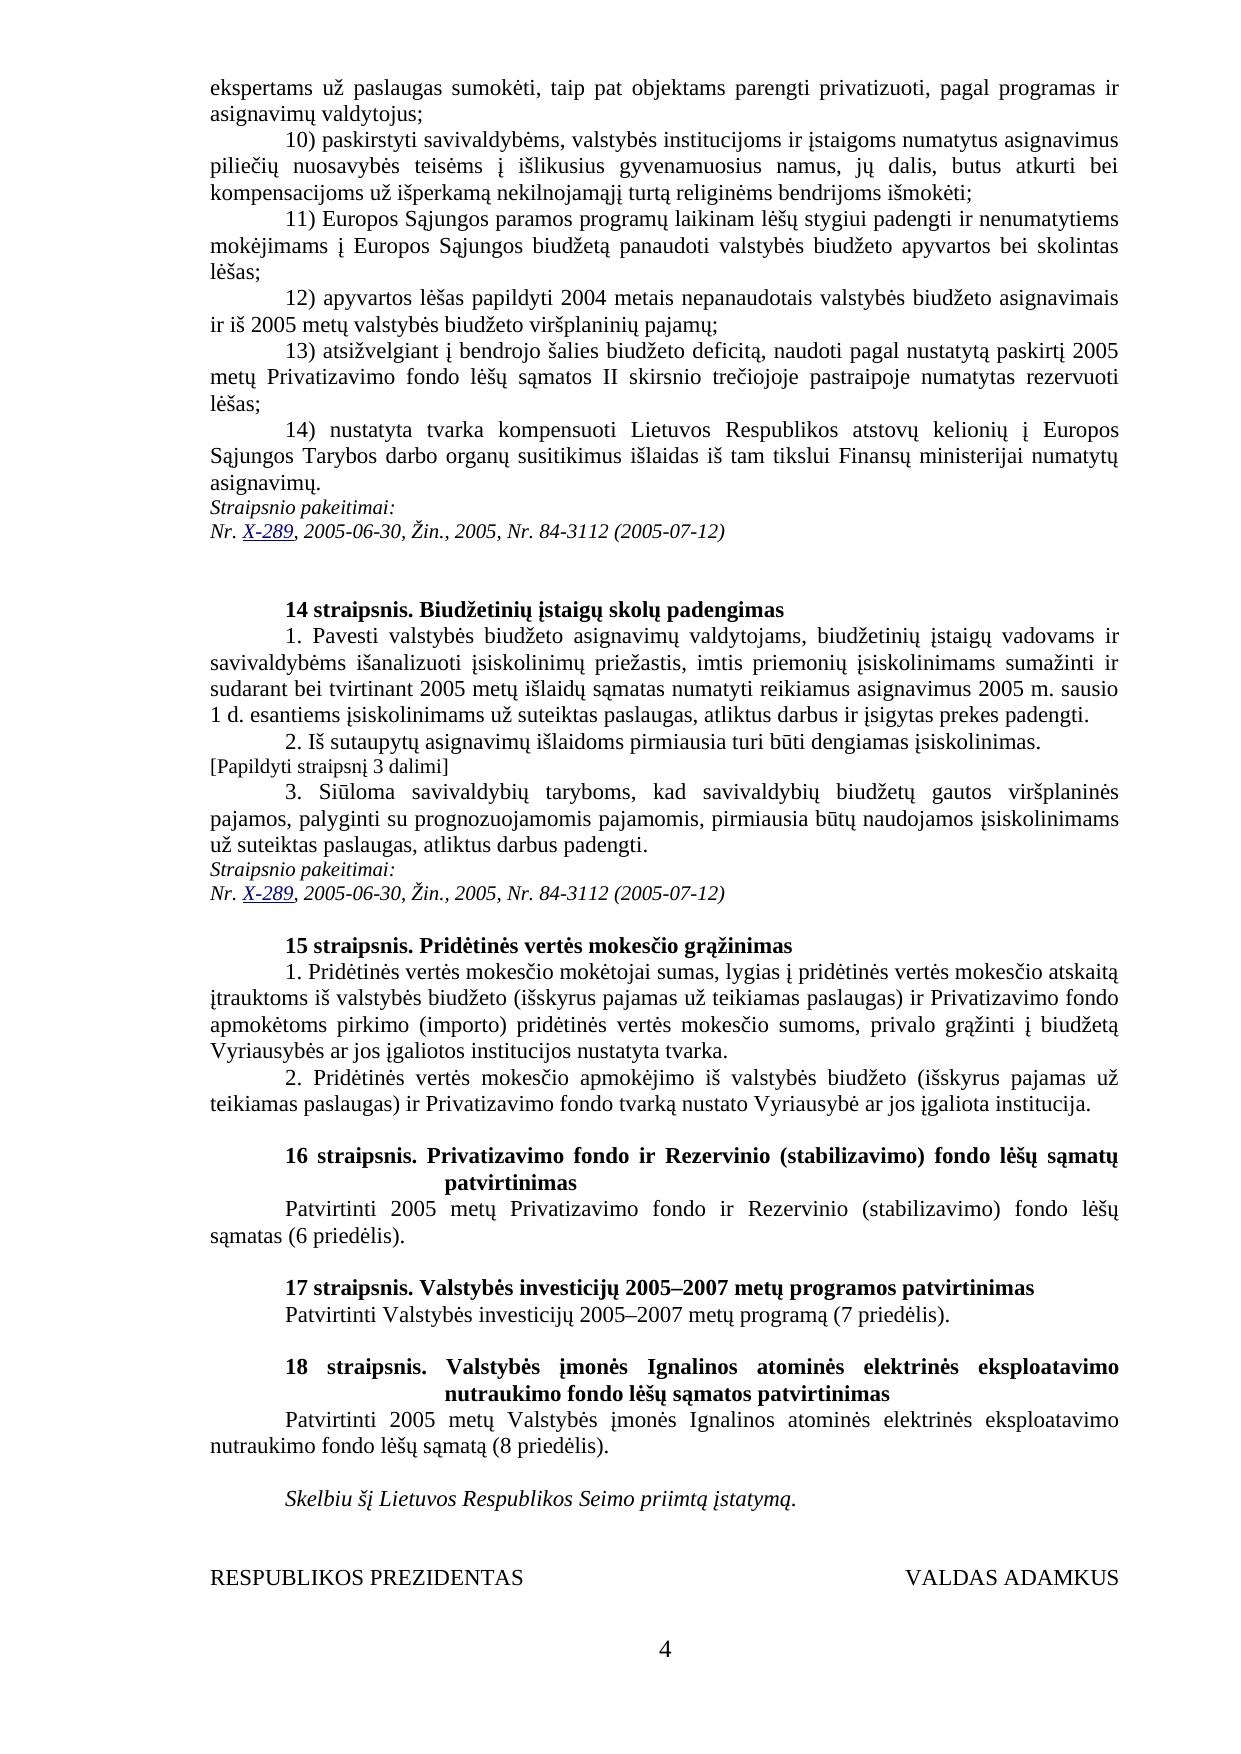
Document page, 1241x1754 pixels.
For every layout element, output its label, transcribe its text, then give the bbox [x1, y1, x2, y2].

text Patvirtinti Valstybės investicijų 2005–2007 metų programą (7 priedėlis). [210, 1301, 1120, 1327]
text 14 straipsnis. Biudžetinių įstaigų skolų padengimas [210, 596, 1120, 622]
text 10) paskirstyti savivaldybėms, valstybės institucijoms ir įstaigoms numatytus asignavimus piliečių nuosavybės teisėms į išlikusius gyvenamuosius namus, jų dalis, butus atkurti bei kompensacijoms už išperkamą nekilnojamąjį turtą religinėms bendrijoms išmokėti; [210, 126, 1120, 205]
text 15 straipsnis. Pridėtinės vertės mokesčio grąžinimas [210, 932, 1120, 958]
text RESPUBLIKOS PREZIDENTAS VALDAS ADAMKUS [210, 1564, 1120, 1591]
text [Papildyti straipsnį 3 dalimi] [210, 754, 1120, 778]
text Nr. X-289, 2005-06-30, Žin., 2005, Nr. 84-3112 (2005-07-12) [210, 881, 1120, 905]
text Straipsnio pakeitimai: [210, 495, 1120, 519]
text 17 straipsnis. Valstybės investicijų 2005–2007 metų programos patvirtinimas [210, 1274, 1120, 1301]
text 12) apyvartos lėšas papildyti 2004 metais nepanaudotais valstybės biudžeto asignavimais ir iš 2005 metų valstybės biudžeto viršplaninių pajamų; [210, 284, 1120, 337]
text 3. Siūloma savivaldybių taryboms, kad savivaldybių biudžetų gautos viršplaninės pajamos, palyginti su prognozuojamomis pajamomis, pirmiausia būtų naudojamos įsiskolinimams už suteiktas paslaugas, atliktus darbus padengti. [210, 778, 1120, 857]
text 1. Pridėtinės vertės mokesčio mokėtojai sumas, lygias į pridėtinės vertės mokesčio atskaitą įtrauktoms iš valstybės biudžeto (išskyrus pajamas už teikiamas paslaugas) ir Privatizavimo fondo apmokėtoms pirkimo (importo) pridėtinės vertės mokesčio sumoms, privalo grąžinti į biudžetą Vyriausybės ar jos įgaliotos institucijos nustatyta tvarka. [210, 958, 1120, 1063]
text Skelbiu šį Lietuvos Respublikos Seimo priimtą įstatymą. [210, 1485, 1120, 1512]
text 2. Pridėtinės vertės mokesčio apmokėjimo iš valstybės biudžeto (išskyrus pajamas už teikiamas paslaugas) ir Privatizavimo fondo tvarką nustato Vyriausybė ar jos įgaliota institucija. [210, 1063, 1120, 1116]
text 11) Europos Sąjungos paramos programų laikinam lėšų stygiui padengti ir nenumatytiems mokėjimams į Europos Sąjungos biudžetą panaudoti valstybės biudžeto apyvartos bei skolintas lėšas; [210, 205, 1120, 284]
text 16 straipsnis. Privatizavimo fondo ir Rezervinio (stabilizavimo) fondo lėšų sąmatų patvirtinimas [285, 1143, 1120, 1195]
text Patvirtinti 2005 metų Valstybės įmonės Ignalinos atominės elektrinės eksploatavimo nutraukimo fondo lėšų sąmatą (8 priedėlis). [210, 1406, 1120, 1459]
text Patvirtinti 2005 metų Privatizavimo fondo ir Rezervinio (stabilizavimo) fondo lėšų sąmatas (6 priedėlis). [210, 1195, 1120, 1248]
text 18 straipsnis. Valstybės įmonės Ignalinos atominės elektrinės eksploatavimo nutraukimo fondo lėšų sąmatos patvirtinimas [285, 1353, 1120, 1406]
text Straipsnio pakeitimai: [210, 857, 1120, 881]
text 1. Pavesti valstybės biudžeto asignavimų valdytojams, biudžetinių įstaigų vadovams ir savivaldybėms išanalizuoti įsiskolinimų priežastis, imtis priemonių įsiskolinimams sumažinti ir sudarant bei tvirtinant 2005 metų išlaidų sąmatas numatyti reikiamus asignavimus 2005 m. sausio 1 d. esantiems įsiskolinimams už suteiktas paslaugas, atliktus darbus ir įsigytas prekes padengti. [210, 622, 1120, 728]
text 14) nustatyta tvarka kompensuoti Lietuvos Respublikos atstovų kelionių į Europos Sąjungos Tarybos darbo organų susitikimus išlaidas iš tam tikslui Finansų ministerijai numatytų asignavimų. [210, 416, 1120, 495]
text ekspertams už paslaugas sumokėti, taip pat objektams parengti privatizuoti, pagal programas ir asignavimų valdytojus; [210, 73, 1120, 126]
text 2. Iš sutaupytų asignavimų išlaidoms pirmiausia turi būti dengiamas įsiskolinimas. [210, 728, 1120, 754]
text Nr. X-289, 2005-06-30, Žin., 2005, Nr. 84-3112 (2005-07-12) [210, 519, 1120, 543]
text 13) atsižvelgiant į bendrojo šalies biudžeto deficitą, naudoti pagal nustatytą paskirtį 2005 metų Privatizavimo fondo lėšų sąmatos II skirsnio trečiojoje pastraipoje numatytas rezervuoti lėšas; [210, 337, 1120, 416]
